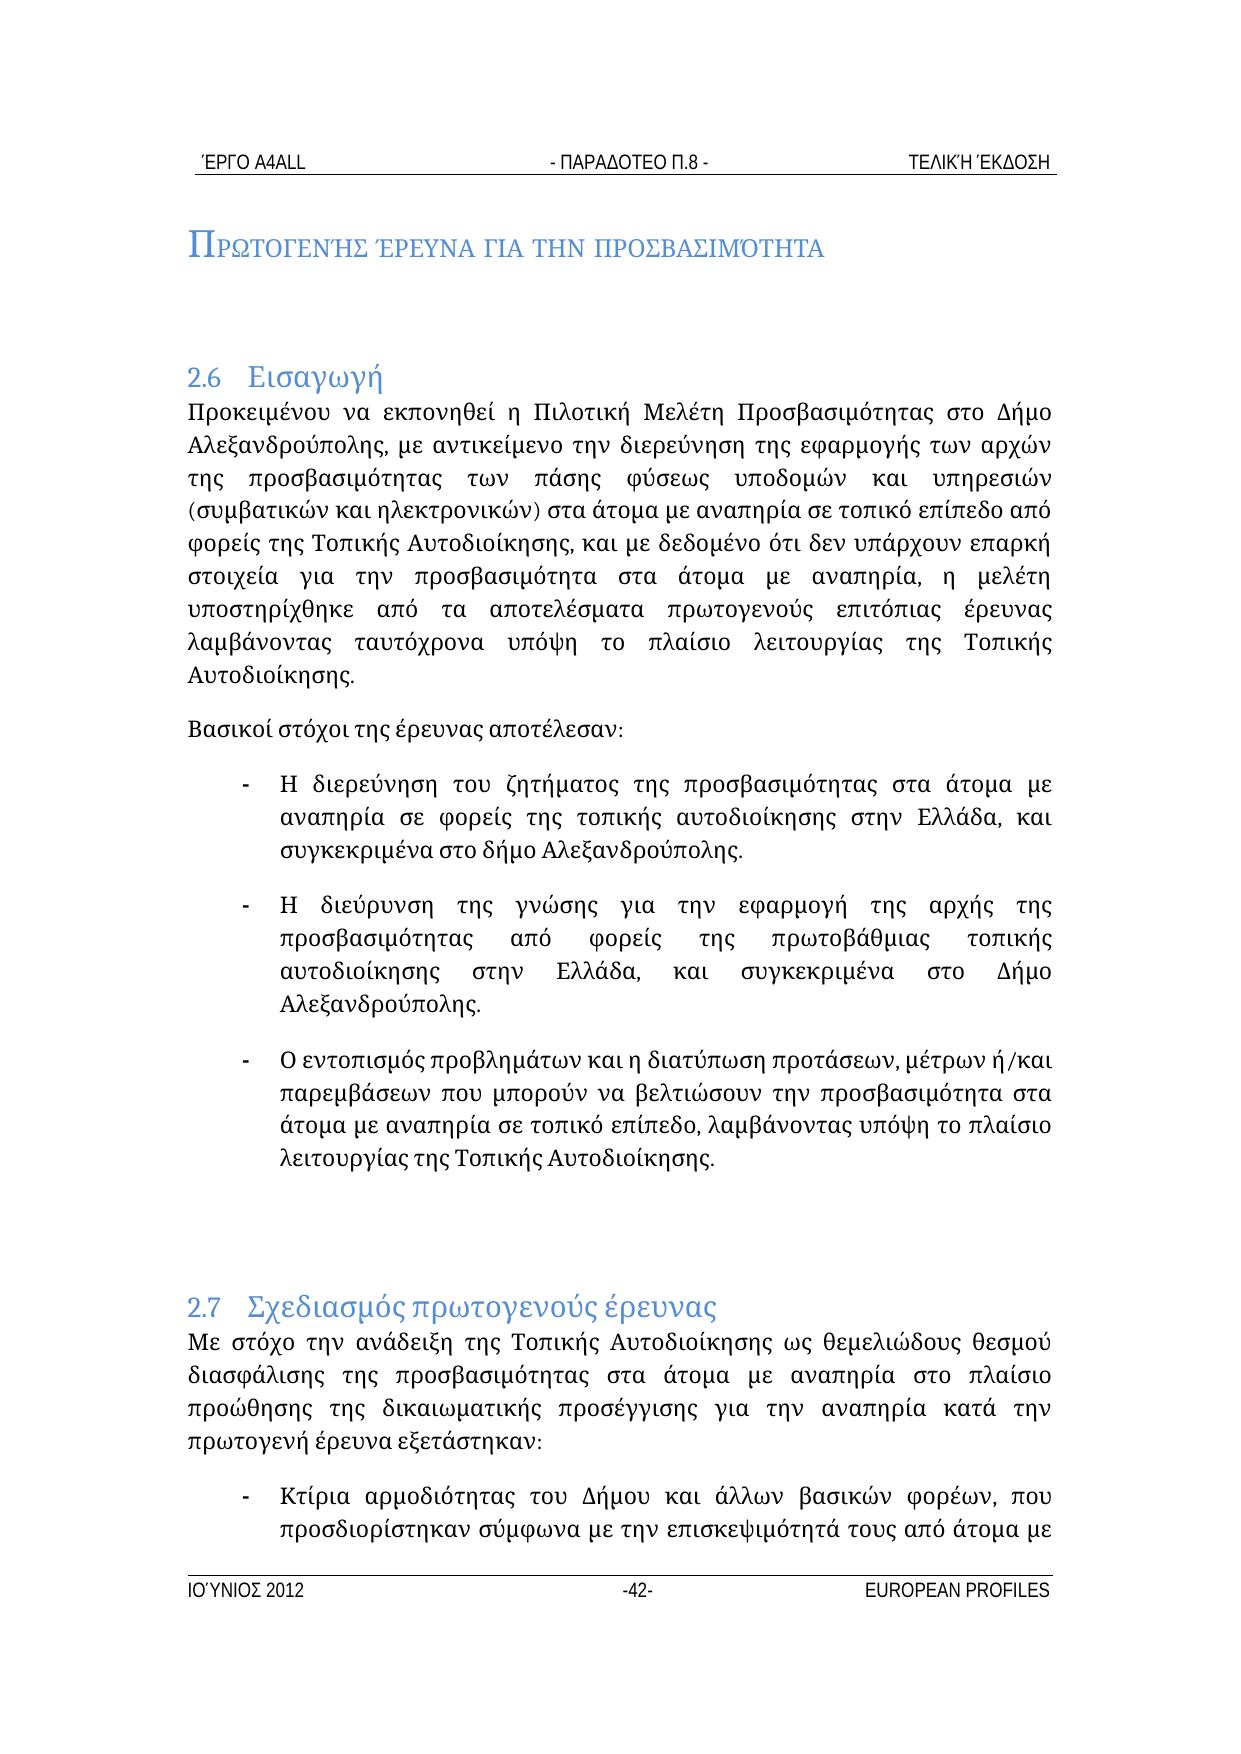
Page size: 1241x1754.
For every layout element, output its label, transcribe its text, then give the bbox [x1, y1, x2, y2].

subtitle Πρωτογενής έρευνα για την προσβασιμότητα [187, 224, 1053, 267]
text Προκειμένου να εκπονηθεί η Πιλοτική Μελέτη Προσβασιμότητας στο Δήμο Αλεξανδρούπολης, με αντικείμενο την διερεύνηση της εφαρμογής των αρχών της προσβασιμότητας των πάσης φύσεως υποδομών και υπηρεσιών (συμβατικών και ηλεκτρονικών) στα άτομα με αναπηρία σε τοπικό επίπεδο από φορείς της Τοπικής Αυτοδιοίκησης, και με δεδομένο ότι δεν υπάρχουν επαρκή στοιχεία για την προσβασιμότητα στα άτομα με αναπηρία, η μελέτη υποστηρίχθηκε από τα αποτελέσματα πρωτογενούς επιτόπιας έρευνας λαμβάνοντας ταυτόχρονα υπόψη το πλαίσιο λειτουργίας της Τοπικής Αυτοδιοίκησης. [187, 399, 1053, 689]
text Βασικοί στόχοι της έρευνας αποτέλεσαν: [187, 717, 1053, 743]
list Η διεύρυνση της γνώσης για την εφαρμογή της αρχής της προσβασιμότητας από φορείς της πρωτοβάθμιας τοπικής αυτοδιοίκησης στην Ελλάδα, και συγκεκριμένα στο Δήμο Αλεξανδρούπολης. [242, 892, 1053, 1018]
subtitle Εισαγωγή [187, 361, 1053, 394]
subtitle Σχεδιασμός πρωτογενούς έρευνας [187, 1291, 1053, 1325]
text Με στόχο την ανάδειξη της Τοπικής Αυτοδιοίκησης ως θεμελιώδους θεσμού διασφάλισης της προσβασιμότητας στα άτομα με αναπηρία στο πλαίσιο προώθησης της δικαιωματικής προσέγγισης για την αναπηρία κατά την πρωτογενή έρευνα εξετάστηκαν: [187, 1330, 1053, 1455]
list Η διερεύνηση του ζητήματος της προσβασιμότητας στα άτομα με αναπηρία σε φορείς της τοπικής αυτοδιοίκησης στην Ελλάδα, και συγκεκριμένα στο δήμο Αλεξανδρούπολης. [242, 770, 1053, 864]
list Κτίρια αρμοδιότητας του Δήμου και άλλων βασικών φορέων, που προσδιορίστηκαν σύμφωνα με την επισκεψιμότητά τους από άτομα με [242, 1482, 1053, 1543]
list Ο εντοπισμός προβλημάτων και η διατύπωση προτάσεων, μέτρων ή/και παρεμβάσεων που μπορούν να βελτιώσουν την προσβασιμότητα στα άτομα με αναπηρία σε τοπικό επίπεδο, λαμβάνοντας υπόψη το πλαίσιο λειτουργίας της Τοπικής Αυτοδιοίκησης. [242, 1046, 1053, 1173]
